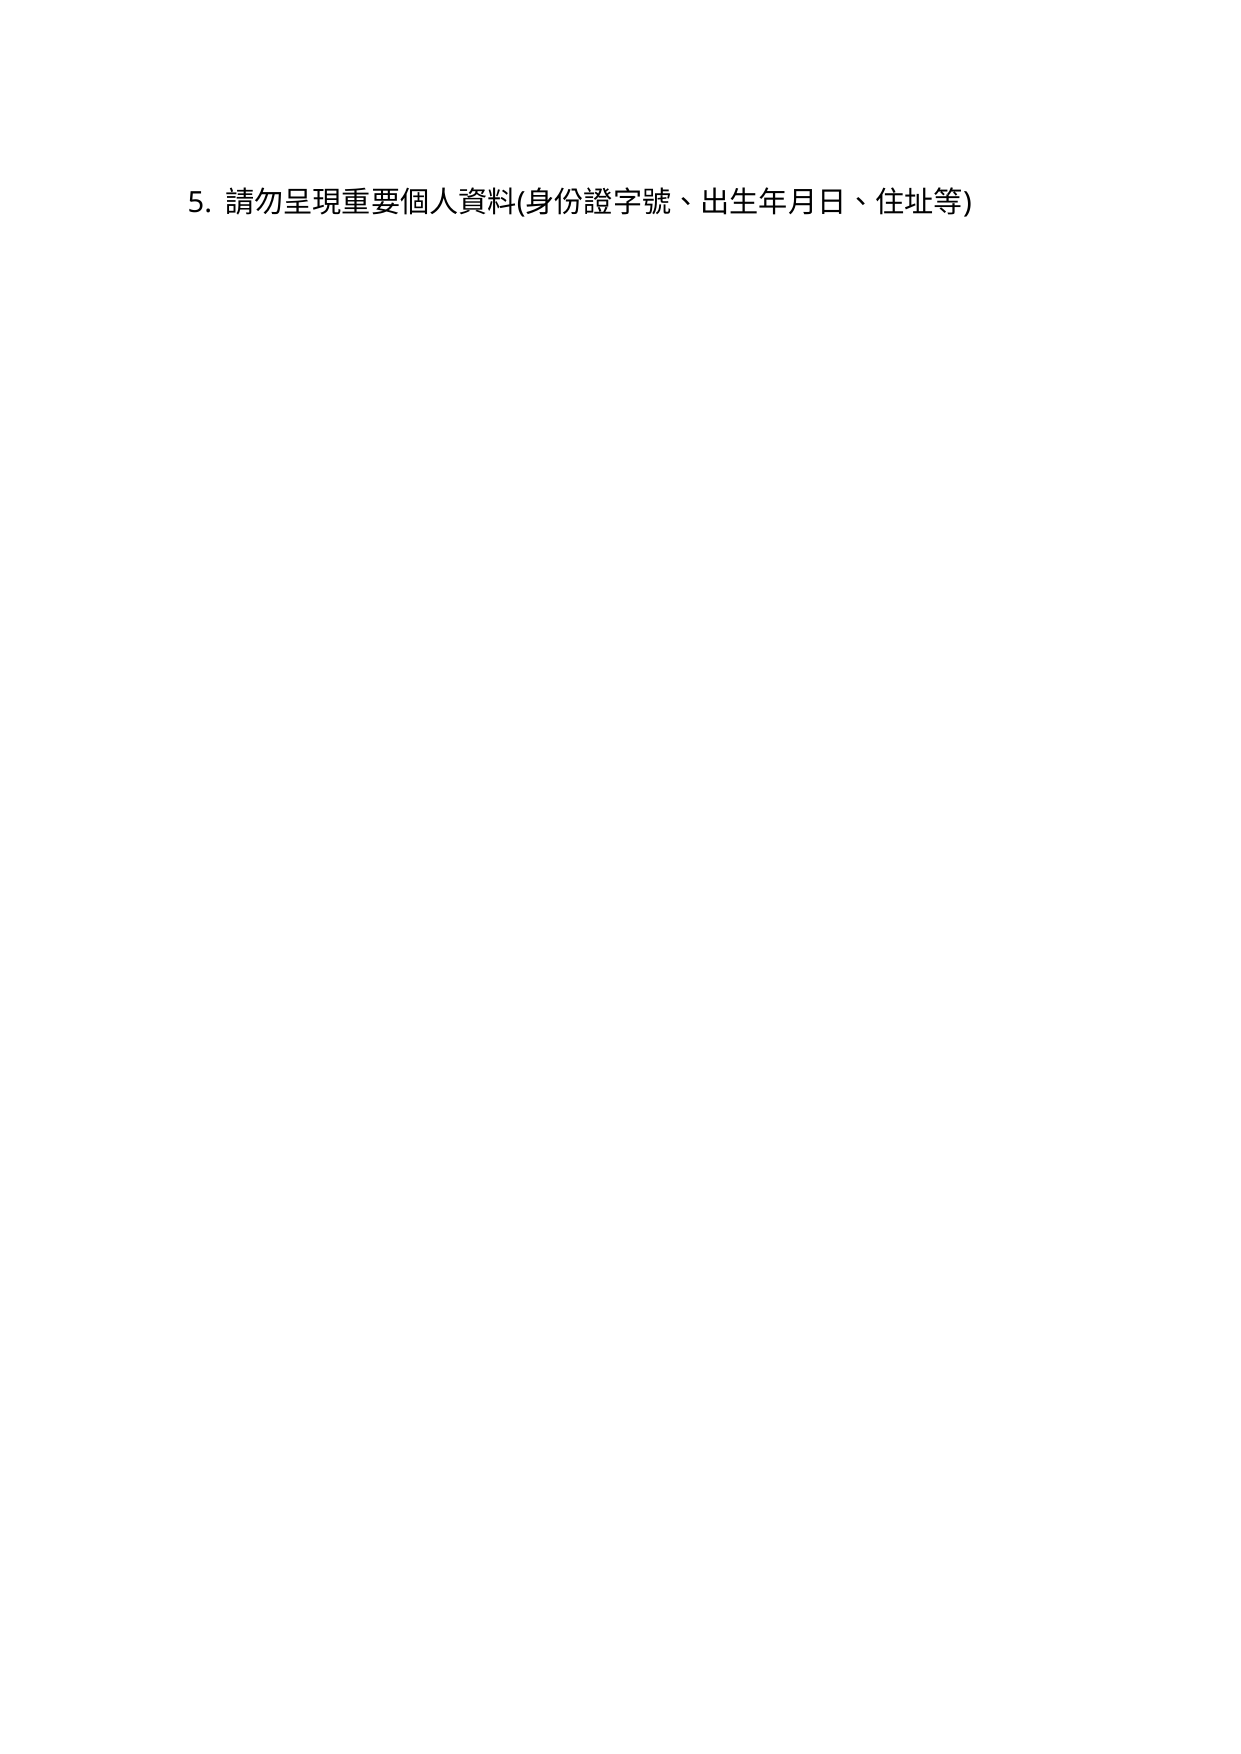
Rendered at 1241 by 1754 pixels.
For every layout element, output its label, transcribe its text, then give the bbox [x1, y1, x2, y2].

list 請勿呈現重要個人資料(身份證字號、出生年月日、住址等) [187, 158, 1053, 221]
